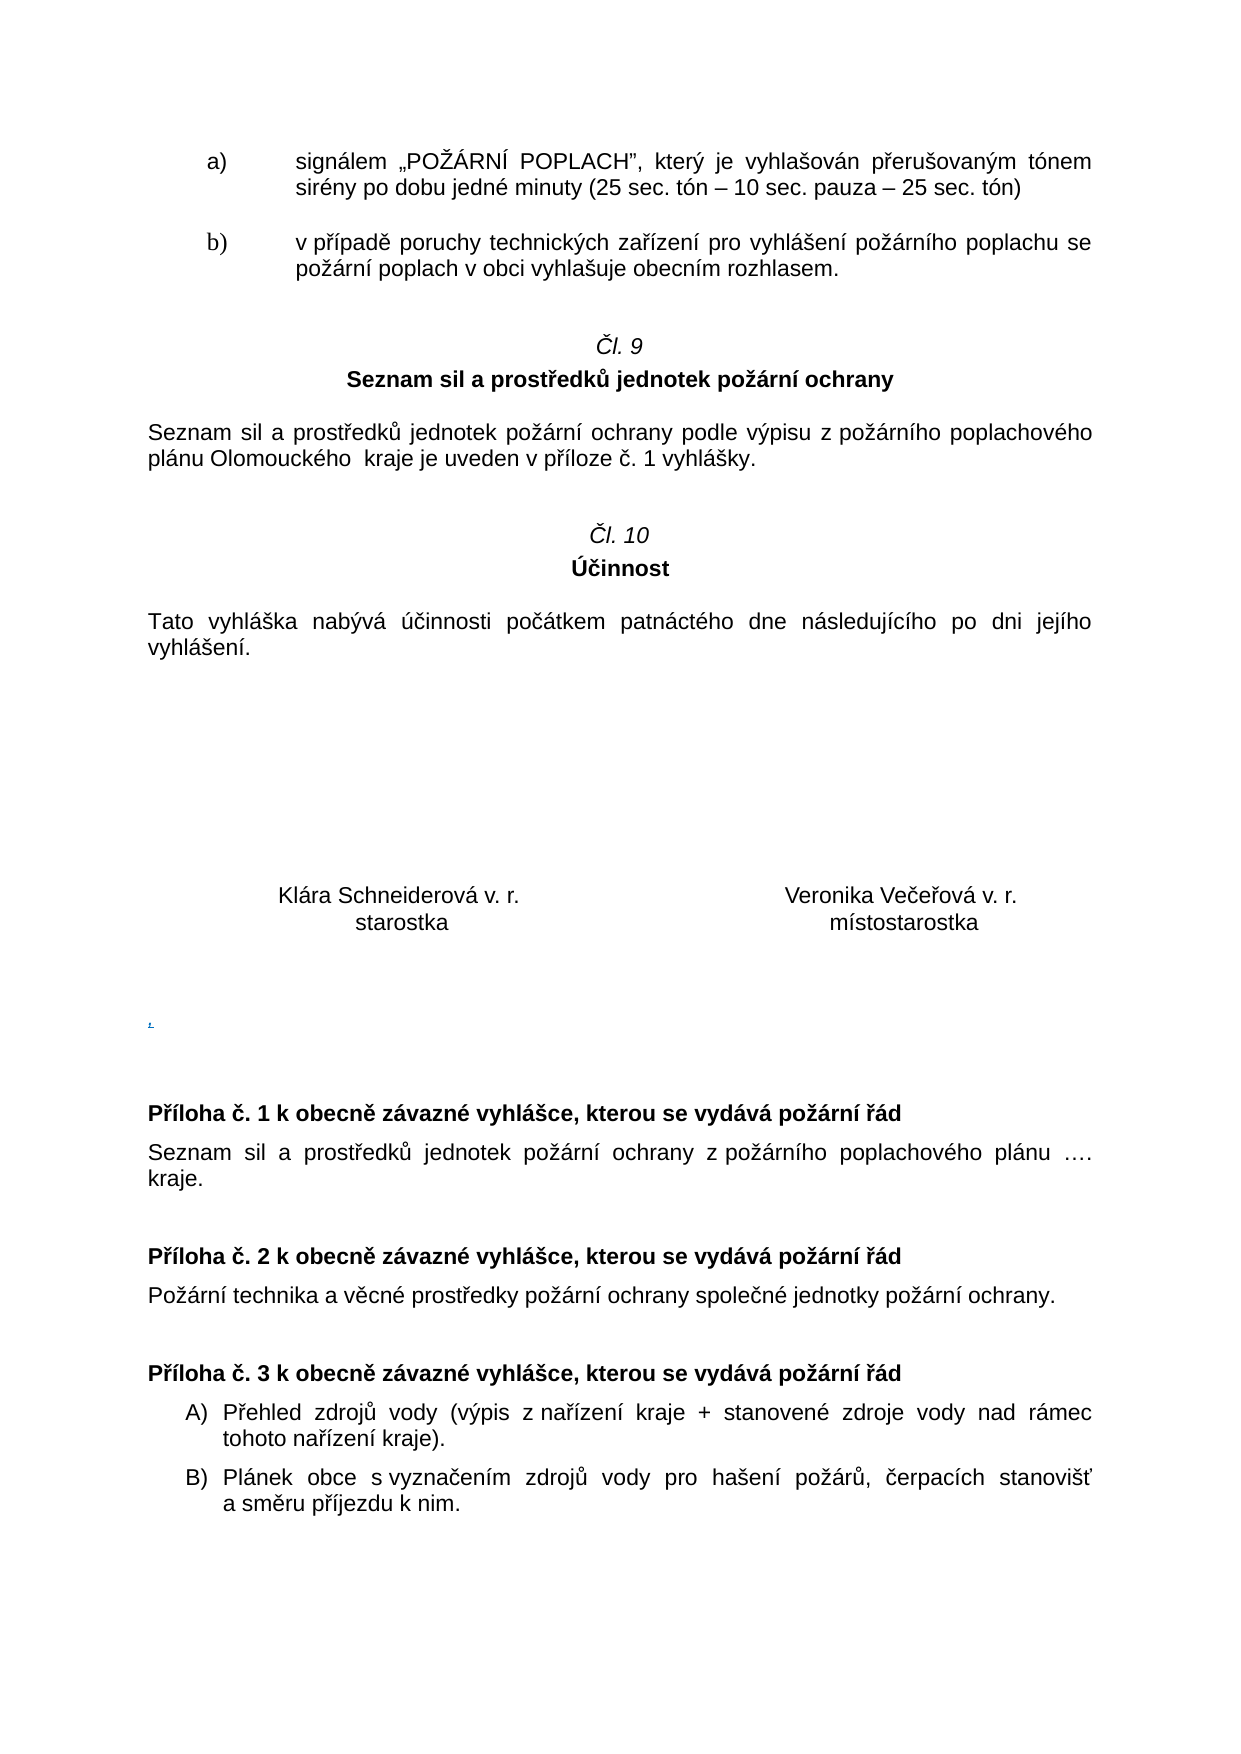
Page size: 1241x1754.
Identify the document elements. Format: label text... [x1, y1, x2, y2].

table_header Klára Schneiderová v. r. starostka [148, 823, 650, 941]
text Příloha č. 3 k obecně závazné vyhlášce, kterou se vydává požární řád [148, 1360, 1093, 1386]
text Tato vyhláška nabývá účinnosti počátkem patnáctého dne následujícího po dni jejího vyhlášení. [148, 608, 1093, 661]
text Seznam sil a prostředků jednotek požární ochrany z požárního poplachového plánu …. kraje. [148, 1139, 1093, 1192]
subtitle Seznam sil a prostředků jednotek požární ochrany [148, 366, 1093, 392]
text Požární technika a věcné prostředky požární ochrany společné jednotky požární ochrany. [148, 1282, 1093, 1308]
list v případě poruchy technických zařízení pro vyhlášení požárního poplachu se požární poplach v obci vyhlašuje obecním rozhlasem. [207, 227, 1093, 282]
table_header Veronika Večeřová v. r. místostarostka [650, 823, 1152, 941]
text Seznam sil a prostředků jednotek požární ochrany podle výpisu z požárního poplachového plánu Olomouckého kraje je uveden v příloze č. 1 vyhlášky. [148, 418, 1093, 471]
list Přehled zdrojů vody (výpis z nařízení kraje + stanovené zdroje vody nad rámec tohoto nařízení kraje). [185, 1398, 1093, 1451]
text Příloha č. 2 k obecně závazné vyhlášce, kterou se vydává požární řád [148, 1243, 1093, 1269]
subtitle Čl. 9 [148, 333, 1093, 359]
text Účinnost [148, 555, 1093, 581]
list signálem „POŽÁRNÍ POPLACH”, který je vyhlašován přerušovaným tónem sirény po dobu jedné minuty (25 sec. tón – 10 sec. pauza – 25 sec. tón) [207, 148, 1093, 200]
list Plánek obce s vyznačením zdrojů vody pro hašení požárů, čerpacích stanovišť a směru příjezdu k nim. [185, 1464, 1093, 1516]
text , [148, 1006, 1093, 1030]
subtitle Čl. 10 [148, 522, 1093, 549]
text Příloha č. 1 k obecně závazné vyhlášce, kterou se vydává požární řád [148, 1100, 1093, 1127]
